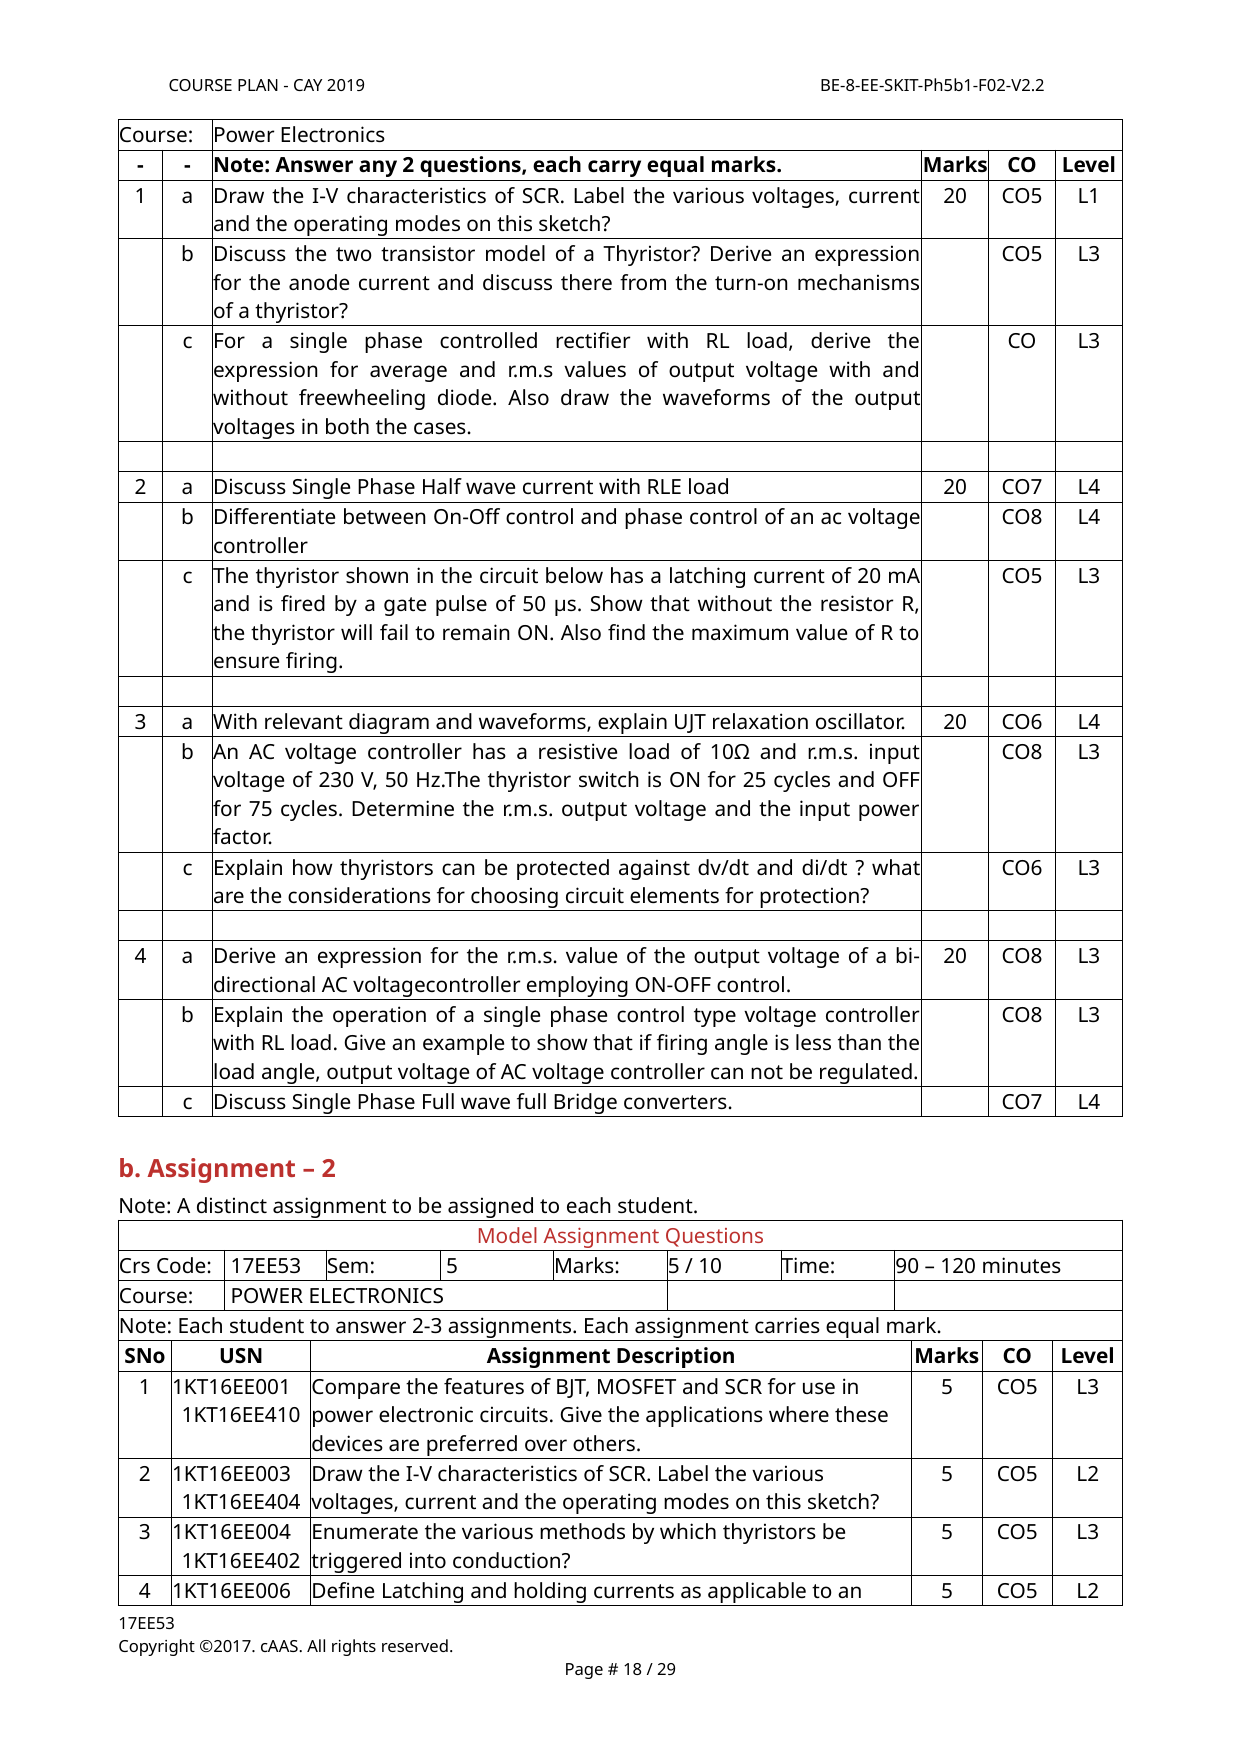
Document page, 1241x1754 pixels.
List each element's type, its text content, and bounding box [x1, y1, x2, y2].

table_cell Crs Code: [119, 1251, 224, 1280]
table_cell [119, 1000, 162, 1086]
table_cell [119, 853, 162, 910]
table_cell 3 [119, 1518, 171, 1575]
table_cell L2 [1053, 1576, 1122, 1605]
table_cell b [163, 1000, 212, 1086]
table_cell 1KT16EE006 [172, 1576, 310, 1605]
table_cell CO7 [989, 1087, 1055, 1116]
table_cell a [163, 181, 212, 238]
table_cell CO5 [983, 1372, 1052, 1458]
table_cell L4 [1056, 503, 1122, 560]
table_cell 1 [119, 181, 162, 238]
table_cell CO5 [989, 561, 1055, 676]
table_cell L2 [1053, 1459, 1122, 1516]
table_cell [213, 677, 921, 706]
table_cell Marks [912, 1341, 982, 1371]
table_cell CO5 [983, 1576, 1052, 1605]
table_cell The thyristor shown in the circuit below has a latching current of 20 mA and is fired by a gate pulse of 50 μs. Show that without the resistor R, the thyristor will fail to remain ON. Also find the maximum value of R to ensure firing. [213, 561, 921, 676]
table_cell 1KT16EE003 1KT16EE404 [172, 1459, 310, 1516]
text Note: A distinct assignment to be assigned to each student. [118, 1191, 1122, 1219]
table_cell L1 [1056, 181, 1122, 238]
table_cell [922, 1000, 988, 1086]
table_cell b [163, 239, 212, 325]
table_cell L3 [1053, 1372, 1122, 1458]
table_cell [119, 1087, 162, 1116]
table_cell 2 [119, 1459, 171, 1516]
table_cell 20 [922, 941, 988, 999]
table_cell 4 [119, 941, 162, 999]
table_cell Discuss the two transistor model of a Thyristor? Derive an expression for the anode current and discuss there from the turn-on mechanisms of a thyristor? [213, 239, 921, 325]
table_cell [119, 911, 162, 940]
table_cell 1KT16EE004 1KT16EE402 [172, 1518, 310, 1575]
table_cell [895, 1281, 1122, 1310]
table_cell Explain how thyristors can be protected against dv/dt and di/dt ? what are the considerations for choosing circuit elements for protection? [213, 853, 921, 910]
table_cell 5 [912, 1518, 982, 1575]
table_cell CO7 [989, 472, 1055, 501]
table_cell 1KT16EE001 1KT16EE410 [172, 1372, 310, 1458]
table_cell CO6 [989, 707, 1055, 736]
table_cell Level [1056, 151, 1122, 180]
table_cell Differentiate between On-Off control and phase control of an ac voltage controller [213, 503, 921, 560]
table_cell [922, 239, 988, 325]
table_cell Derive an expression for the r.m.s. value of the output voltage of a bi-directional AC voltagecontroller employing ON-OFF control. [213, 941, 921, 999]
table_cell USN [172, 1341, 310, 1371]
table_cell SNo [119, 1341, 171, 1371]
table_cell Note: Each student to answer 2-3 assignments. Each assignment carries equal mark. [119, 1311, 1122, 1340]
table_cell c [163, 853, 212, 910]
table_cell L4 [1056, 1087, 1122, 1116]
table_cell Sem: [327, 1251, 440, 1280]
table_cell c [163, 561, 212, 676]
table_cell 5 [912, 1459, 982, 1516]
table_cell 5 [441, 1251, 553, 1280]
table_cell Explain the operation of a single phase control type voltage controller with RL load. Give an example to show that if firing angle is less than the load angle, output voltage of AC voltage controller can not be regulated. [213, 1000, 921, 1086]
table_cell CO8 [989, 503, 1055, 560]
table_cell 2 [119, 472, 162, 501]
table_cell POWER ELECTRONICS [225, 1281, 667, 1310]
table_cell c [163, 326, 212, 441]
table_cell - [163, 151, 212, 180]
table_cell [989, 677, 1055, 706]
table_cell Discuss Single Phase Full wave full Bridge converters. [213, 1087, 921, 1116]
table_cell [213, 442, 921, 471]
table_cell [213, 911, 921, 940]
table_cell - [119, 151, 162, 180]
table_cell Note: Answer any 2 questions, each carry equal marks. [213, 151, 921, 180]
table_cell CO5 [983, 1459, 1052, 1516]
table_cell CO [989, 151, 1055, 180]
table_cell L3 [1056, 239, 1122, 325]
table_cell Marks [922, 151, 988, 180]
table_cell Marks: [554, 1251, 667, 1280]
table_cell CO8 [989, 737, 1055, 851]
table_cell [1056, 677, 1122, 706]
table_cell Draw the I-V characteristics of SCR. Label the various voltages, current and the operating modes on this sketch? [213, 181, 921, 238]
table_cell [922, 677, 988, 706]
table_cell a [163, 941, 212, 999]
table_cell Time: [782, 1251, 894, 1280]
table_cell [119, 677, 162, 706]
table_cell L3 [1053, 1518, 1122, 1575]
table_cell [1056, 442, 1122, 471]
table_header Model Assignment Questions [119, 1221, 1122, 1250]
table_cell L3 [1056, 326, 1122, 441]
table_cell CO5 [989, 181, 1055, 238]
table_cell L4 [1056, 472, 1122, 501]
table_cell Draw the I-V characteristics of SCR. Label the various voltages, current and the operating modes on this sketch? [311, 1459, 911, 1516]
table_cell [119, 503, 162, 560]
table_cell Compare the features of BJT, MOSFET and SCR for use in power electronic circuits. Give the applications where these devices are preferred over others. [311, 1372, 911, 1458]
table_cell [119, 326, 162, 441]
table_cell Assignment Description [311, 1341, 911, 1371]
table_cell Discuss Single Phase Half wave current with RLE load [213, 472, 921, 501]
table_cell [668, 1281, 894, 1310]
table_cell CO8 [989, 941, 1055, 999]
table_cell [922, 561, 988, 676]
table_cell Level [1053, 1341, 1122, 1371]
table_cell [922, 442, 988, 471]
table_cell Enumerate the various methods by which thyristors be triggered into conduction? [311, 1518, 911, 1575]
table_cell CO5 [983, 1518, 1052, 1575]
table_cell 3 [119, 707, 162, 736]
table_cell 20 [922, 707, 988, 736]
table_cell [163, 911, 212, 940]
table_cell [922, 1087, 988, 1116]
table_cell 17EE53 [225, 1251, 326, 1280]
table_cell Power Electronics [213, 120, 1122, 149]
table_cell [163, 677, 212, 706]
table_cell [119, 239, 162, 325]
table_cell b [163, 737, 212, 851]
table_cell L3 [1056, 1000, 1122, 1086]
table_cell CO8 [989, 1000, 1055, 1086]
table_cell With relevant diagram and waveforms, explain UJT relaxation oscillator. [213, 707, 921, 736]
table_cell L3 [1056, 561, 1122, 676]
table_cell Course: [119, 120, 212, 149]
table_cell [989, 442, 1055, 471]
table_cell L4 [1056, 707, 1122, 736]
table_cell CO [989, 326, 1055, 441]
table_cell CO6 [989, 853, 1055, 910]
table_cell 20 [922, 472, 988, 501]
table_cell [119, 561, 162, 676]
table_cell 5 [912, 1372, 982, 1458]
table_cell L3 [1056, 941, 1122, 999]
table_cell 5 / 10 [668, 1251, 781, 1280]
table_cell L3 [1056, 853, 1122, 910]
table_cell An AC voltage controller has a resistive load of 10Ω and r.m.s. input voltage of 230 V, 50 Hz.The thyristor switch is ON for 25 cycles and OFF for 75 cycles. Determine the r.m.s. output voltage and the input power factor. [213, 737, 921, 851]
table_cell b [163, 503, 212, 560]
table_cell L3 [1056, 737, 1122, 851]
table_cell 4 [119, 1576, 171, 1605]
table_cell c [163, 1087, 212, 1116]
table_cell [119, 737, 162, 851]
table_cell [922, 737, 988, 851]
table_cell For a single phase controlled rectifier with RL load, derive the expression for average and r.m.s values of output voltage with and without freewheeling diode. Also draw the waveforms of the output voltages in both the cases. [213, 326, 921, 441]
table_cell 1 [119, 1372, 171, 1458]
table_cell Define Latching and holding currents as applicable to an [311, 1576, 911, 1605]
table_cell [922, 853, 988, 910]
table_cell [922, 911, 988, 940]
table_cell [922, 503, 988, 560]
table_cell [922, 326, 988, 441]
table_cell [1056, 911, 1122, 940]
table_cell 20 [922, 181, 988, 238]
table_cell [119, 442, 162, 471]
subtitle b. Assignment – 2 [118, 1151, 1122, 1185]
table_cell CO [983, 1341, 1052, 1371]
table_cell [989, 911, 1055, 940]
table_cell CO5 [989, 239, 1055, 325]
table_cell a [163, 472, 212, 501]
table_cell 90 – 120 minutes [895, 1251, 1122, 1280]
table_cell Course: [119, 1281, 224, 1310]
table_cell a [163, 707, 212, 736]
table_cell 5 [912, 1576, 982, 1605]
table_cell [163, 442, 212, 471]
